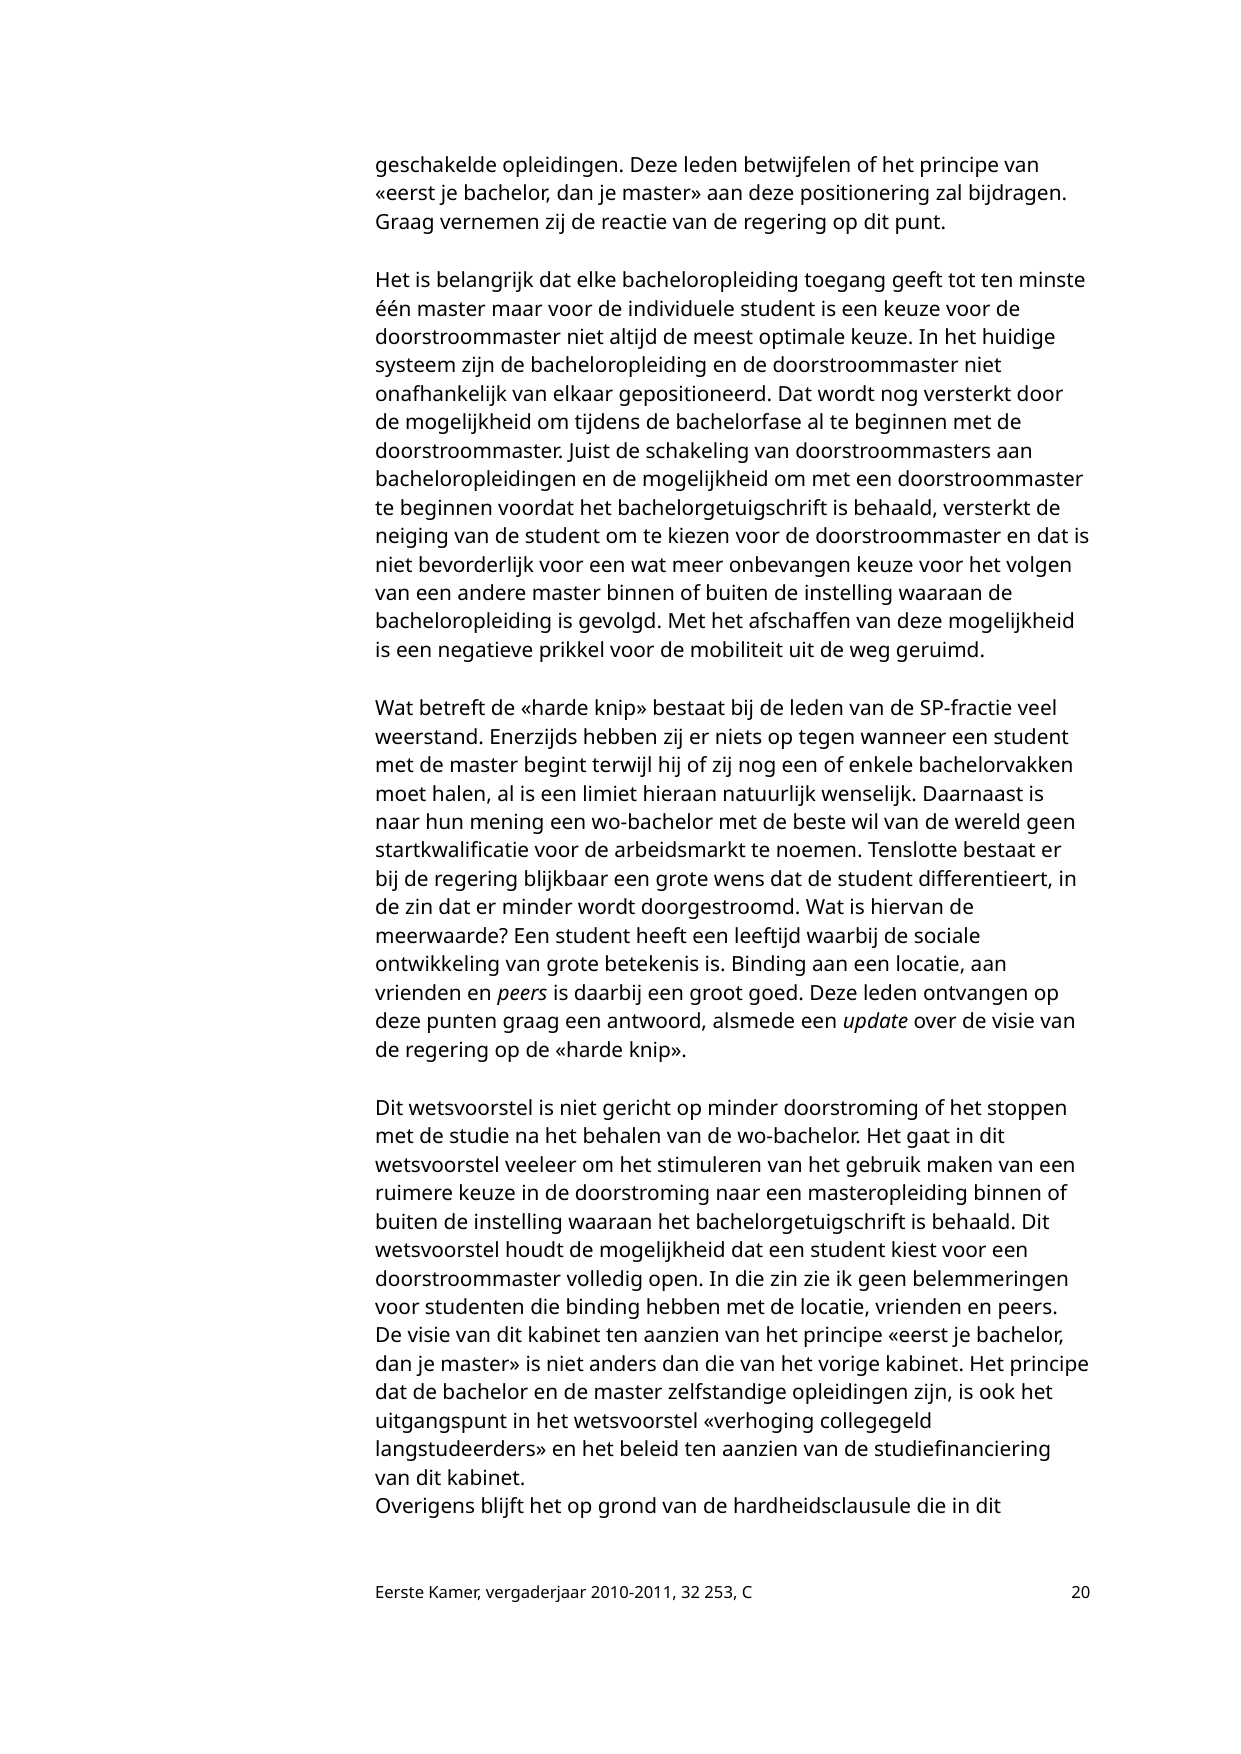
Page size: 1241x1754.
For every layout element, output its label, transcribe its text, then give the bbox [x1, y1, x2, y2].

text Wat betreft de «harde knip» bestaat bij de leden van de SP-fractie veel weerstand. Enerzijds hebben zij er niets op tegen wanneer een student met de master begint terwijl hij of zij nog een of enkele bachelorvakken moet halen, al is een limiet hieraan natuurlijk wenselijk. Daarnaast is naar hun mening een wo-bachelor met de beste wil van de wereld geen startkwalificatie voor de arbeidsmarkt te noemen. Tenslotte bestaat er bij de regering blijkbaar een grote wens dat de student differentieert, in de zin dat er minder wordt doorgestroomd. Wat is hiervan de meerwaarde? Een student heeft een leeftijd waarbij de sociale ontwikkeling van grote betekenis is. Binding aan een locatie, aan vrienden en peers is daarbij een groot goed. Deze leden ontvangen op deze punten graag een antwoord, alsmede een update over de visie van de regering op de «harde knip». [375, 693, 1090, 1063]
text Overigens blijft het op grond van de hardheidsclausule die in dit [375, 1491, 1090, 1520]
text Dit wetsvoorstel is niet gericht op minder doorstroming of het stoppen met de studie na het behalen van de wo-bachelor. Het gaat in dit wetsvoorstel veeleer om het stimuleren van het gebruik maken van een ruimere keuze in de doorstroming naar een masteropleiding binnen of buiten de instelling waaraan het bachelorgetuigschrift is behaald. Dit wetsvoorstel houdt de mogelijkheid dat een student kiest voor een doorstroommaster volledig open. In die zin zie ik geen belemmeringen voor studenten die binding hebben met de locatie, vrienden en peers. De visie van dit kabinet ten aanzien van het principe «eerst je bachelor, dan je master» is niet anders dan die van het vorige kabinet. Het principe dat de bachelor en de master zelfstandige opleidingen zijn, is ook het uitgangspunt in het wetsvoorstel «verhoging collegegeld langstudeerders» en het beleid ten aanzien van de studiefinanciering van dit kabinet. [375, 1093, 1090, 1491]
text Het is belangrijk dat elke bacheloropleiding toegang geeft tot ten minste één master maar voor de individuele student is een keuze voor de doorstroommaster niet altijd de meest optimale keuze. In het huidige systeem zijn de bacheloropleiding en de doorstroommaster niet onafhankelijk van elkaar gepositioneerd. Dat wordt nog versterkt door de mogelijkheid om tijdens de bachelorfase al te beginnen met de doorstroommaster. Juist de schakeling van doorstroommasters aan bacheloropleidingen en de mogelijkheid om met een doorstroommaster te beginnen voordat het bachelorgetuigschrift is behaald, versterkt de neiging van de student om te kiezen voor de doorstroommaster en dat is niet bevorderlijk voor een wat meer onbevangen keuze voor het volgen van een andere master binnen of buiten de instelling waaraan de bacheloropleiding is gevolgd. Met het afschaffen van deze mogelijkheid is een negatieve prikkel voor de mobiliteit uit de weg geruimd. [375, 265, 1090, 663]
text geschakelde opleidingen. Deze leden betwijfelen of het principe van «eerst je bachelor, dan je master» aan deze positionering zal bijdragen. Graag vernemen zij de reactie van de regering op dit punt. [375, 150, 1090, 235]
